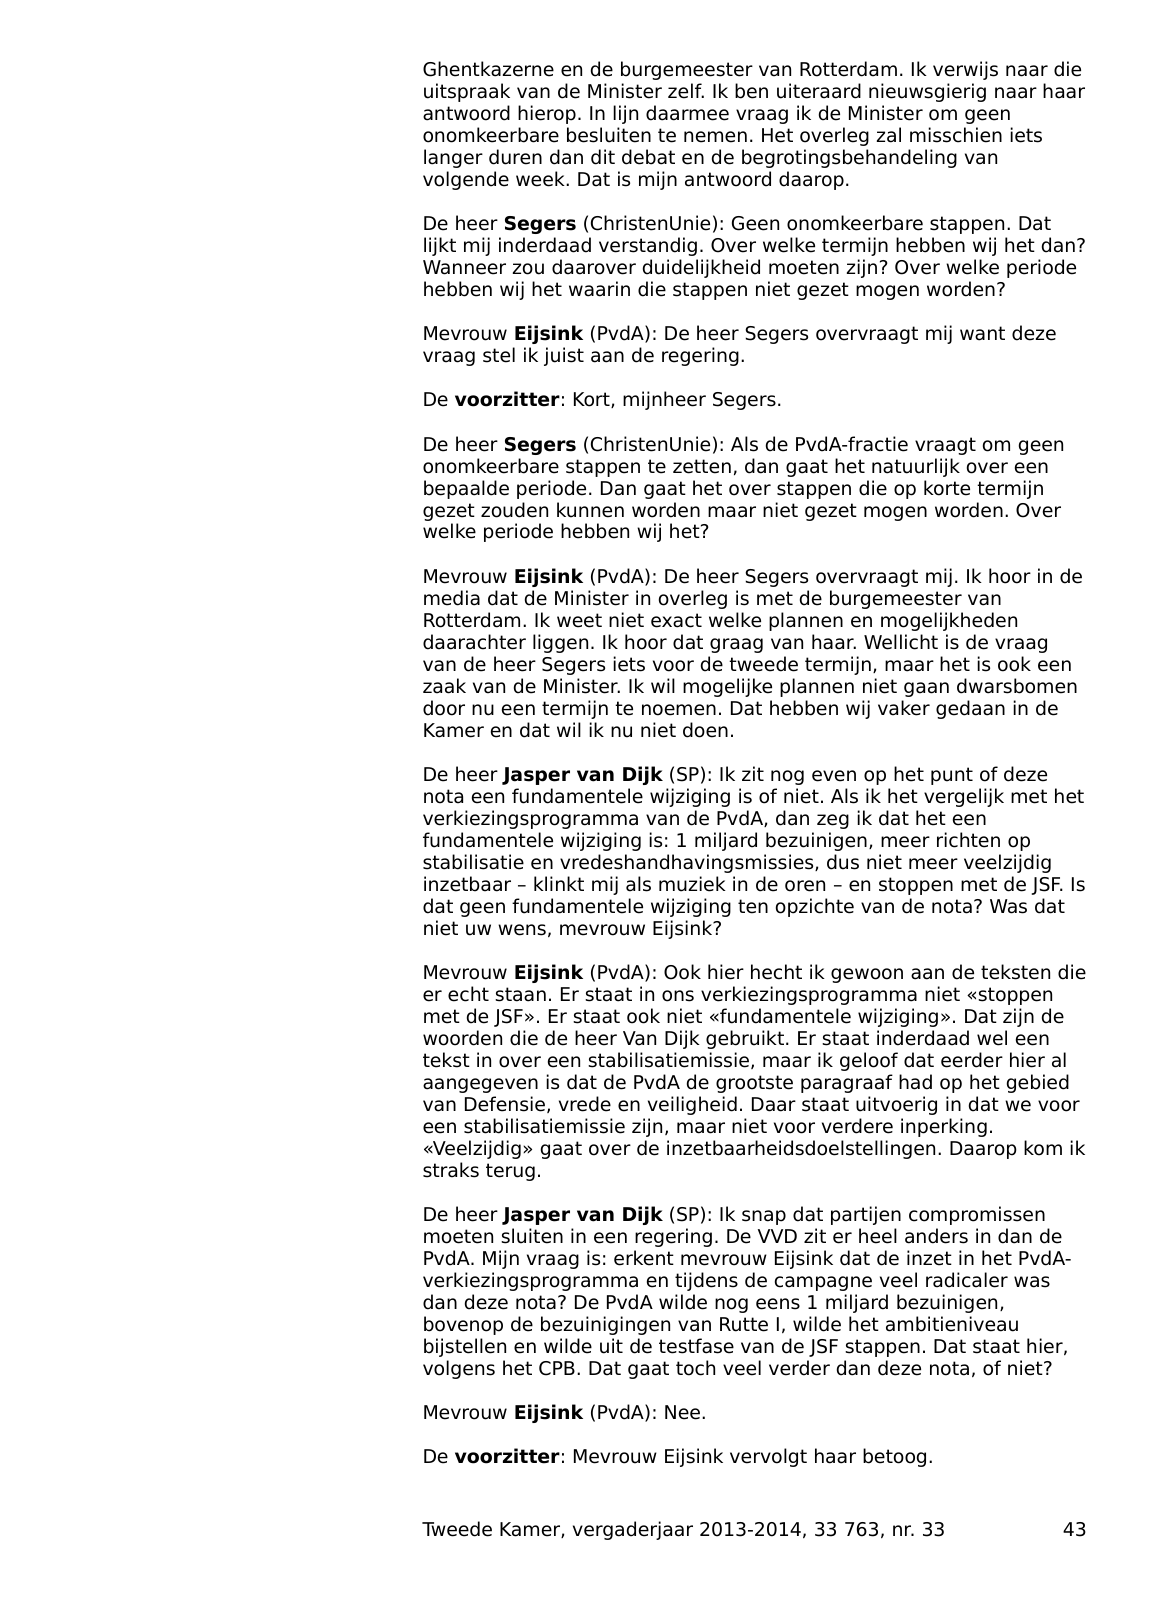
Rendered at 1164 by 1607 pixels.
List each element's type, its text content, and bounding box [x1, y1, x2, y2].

text De heer Segers (ChristenUnie): Als de PvdA-fractie vraagt om geen onomkeerbare stappen te zetten, dan gaat het natuurlijk over een bepaalde periode. Dan gaat het over stappen die op korte termijn gezet zouden kunnen worden maar niet gezet mogen worden. Over welke periode hebben wij het? [422, 433, 1087, 543]
text Mevrouw Eijsink (PvdA): Ook hier hecht ik gewoon aan de teksten die er echt staan. Er staat in ons verkiezingsprogramma niet «stoppen met de JSF». Er staat ook niet «fundamentele wijziging». Dat zijn de woorden die de heer Van Dijk gebruikt. Er staat inderdaad wel een tekst in over een stabilisatiemissie, maar ik geloof dat eerder hier al aangegeven is dat de PvdA de grootste paragraaf had op het gebied van Defensie, vrede en veiligheid. Daar staat uitvoerig in dat we voor een stabilisatiemissie zijn, maar niet voor verdere inperking. «Veelzijdig» gaat over de inzetbaarheidsdoelstellingen. Daarop kom ik straks terug. [422, 962, 1087, 1181]
text Ghentkazerne en de burgemeester van Rotterdam. Ik verwijs naar die uitspraak van de Minister zelf. Ik ben uiteraard nieuwsgierig naar haar antwoord hierop. In lijn daarmee vraag ik de Minister om geen onomkeerbare besluiten te nemen. Het overleg zal misschien iets langer duren dan dit debat en de begrotingsbehandeling van volgende week. Dat is mijn antwoord daarop. [422, 59, 1087, 191]
text Mevrouw Eijsink (PvdA): De heer Segers overvraagt mij want deze vraag stel ik juist aan de regering. [422, 323, 1087, 367]
text De heer Jasper van Dijk (SP): Ik zit nog even op het punt of deze nota een fundamentele wijziging is of niet. Als ik het vergelijk met het verkiezingsprogramma van de PvdA, dan zeg ik dat het een fundamentele wijziging is: 1 miljard bezuinigen, meer richten op stabilisatie en vredeshandhavingsmissies, dus niet meer veelzijdig inzetbaar – klinkt mij als muziek in de oren – en stoppen met de JSF. Is dat geen fundamentele wijziging ten opzichte van de nota? Was dat niet uw wens, mevrouw Eijsink? [422, 764, 1087, 939]
text De voorzitter: Mevrouw Eijsink vervolgt haar betoog. [422, 1446, 1087, 1468]
text De heer Segers (ChristenUnie): Geen onomkeerbare stappen. Dat lijkt mij inderdaad verstandig. Over welke termijn hebben wij het dan? Wanneer zou daarover duidelijkheid moeten zijn? Over welke periode hebben wij het waarin die stappen niet gezet mogen worden? [422, 213, 1087, 301]
text De voorzitter: Kort, mijnheer Segers. [422, 389, 1087, 411]
text De heer Jasper van Dijk (SP): Ik snap dat partijen compromissen moeten sluiten in een regering. De VVD zit er heel anders in dan de PvdA. Mijn vraag is: erkent mevrouw Eijsink dat de inzet in het PvdA-verkiezingsprogramma en tijdens de campagne veel radicaler was dan deze nota? De PvdA wilde nog eens 1 miljard bezuinigen, bovenop de bezuinigingen van Rutte I, wilde het ambitieniveau bijstellen en wilde uit de testfase van de JSF stappen. Dat staat hier, volgens het CPB. Dat gaat toch veel verder dan deze nota, of niet? [422, 1204, 1087, 1379]
text Mevrouw Eijsink (PvdA): De heer Segers overvraagt mij. Ik hoor in de media dat de Minister in overleg is met de burgemeester van Rotterdam. Ik weet niet exact welke plannen en mogelijkheden daarachter liggen. Ik hoor dat graag van haar. Wellicht is de vraag van de heer Segers iets voor de tweede termijn, maar het is ook een zaak van de Minister. Ik wil mogelijke plannen niet gaan dwarsbomen door nu een termijn te noemen. Dat hebben wij vaker gedaan in de Kamer en dat wil ik nu niet doen. [422, 566, 1087, 741]
text Mevrouw Eijsink (PvdA): Nee. [422, 1402, 1087, 1424]
